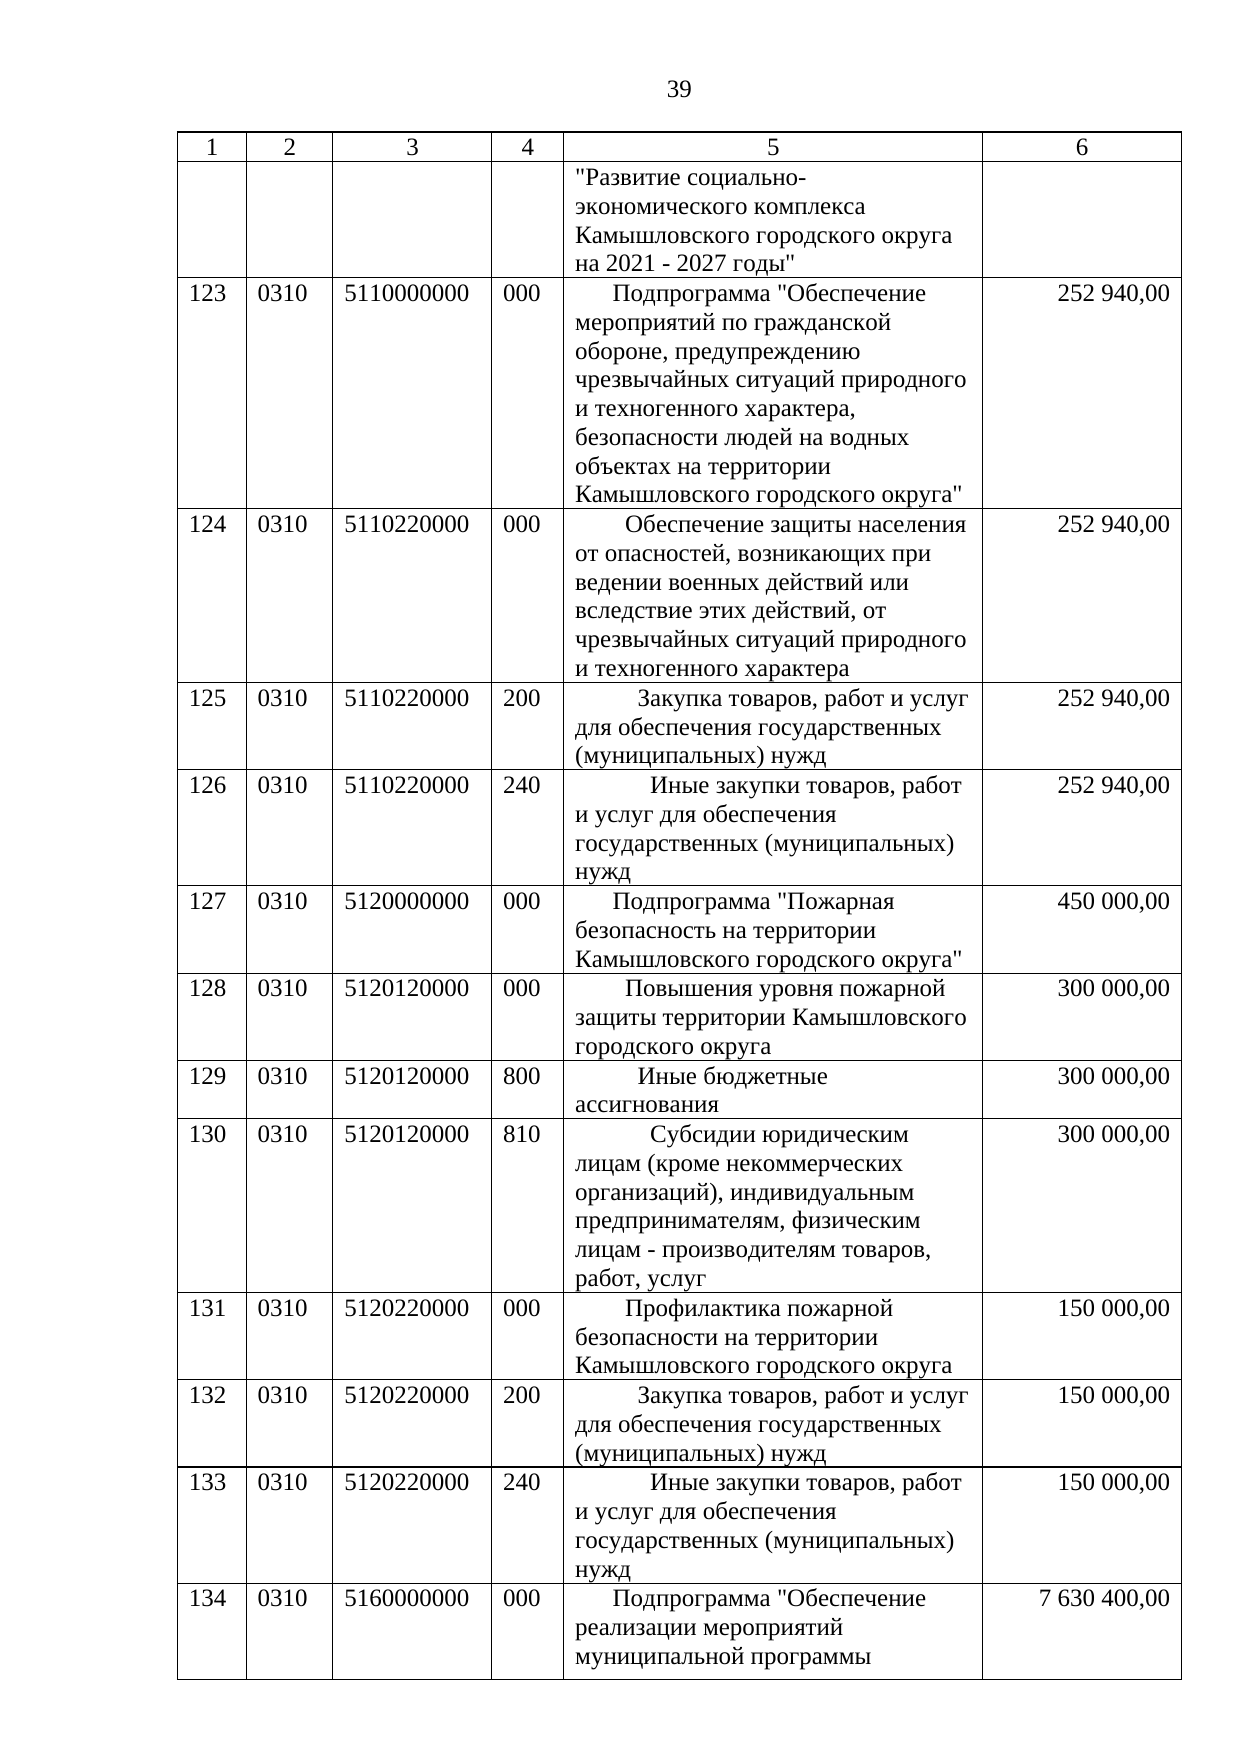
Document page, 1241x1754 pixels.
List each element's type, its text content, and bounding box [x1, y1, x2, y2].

table_cell 200 [492, 683, 563, 769]
table_cell 300 000,00 [983, 1061, 1181, 1118]
table_header 2 [247, 133, 332, 161]
table_cell Иные бюджетные ассигнования [564, 1061, 982, 1118]
table_cell 252 940,00 [983, 509, 1181, 682]
table_cell 127 [178, 886, 246, 972]
table_cell Обеспечение защиты населения от опасностей, возникающих при ведении военных действий или вследствие этих действий, от чрезвычайных ситуаций природного и техногенного характера [564, 509, 982, 682]
table_cell 252 940,00 [983, 770, 1181, 885]
table_cell 5110000000 [333, 278, 491, 508]
table_cell 128 [178, 974, 246, 1060]
table_cell 150 000,00 [983, 1293, 1181, 1379]
table_cell Закупка товаров, работ и услуг для обеспечения государственных (муниципальных) нужд [564, 683, 982, 769]
table_cell 130 [178, 1119, 246, 1292]
table_cell 0310 [247, 1293, 332, 1379]
table_cell Иные закупки товаров, работ и услуг для обеспечения государственных (муниципальных) нужд [564, 1468, 982, 1582]
table_cell 0310 [247, 683, 332, 769]
table_cell [333, 162, 491, 277]
table_cell Закупка товаров, работ и услуг для обеспечения государственных (муниципальных) нужд [564, 1380, 982, 1466]
table_cell 000 [492, 1584, 563, 1679]
table_header 3 [333, 133, 491, 161]
table_cell 000 [492, 886, 563, 972]
table_cell 252 940,00 [983, 278, 1181, 508]
table_cell Профилактика пожарной безопасности на территории Камышловского городского округа [564, 1293, 982, 1379]
table_cell 5110220000 [333, 770, 491, 885]
table_cell 5120120000 [333, 1061, 491, 1118]
table_cell Подпрограмма "Пожарная безопасность на территории Камышловского городского округа" [564, 886, 982, 972]
table_cell 0310 [247, 1468, 332, 1582]
table_header 5 [564, 133, 982, 161]
table_cell Субсидии юридическим лицам (кроме некоммерческих организаций), индивидуальным предпринимателям, физическим лицам - производителям товаров, работ, услуг [564, 1119, 982, 1292]
table_cell 131 [178, 1293, 246, 1379]
table_cell [983, 162, 1181, 277]
table_cell 5120220000 [333, 1293, 491, 1379]
table_cell 252 940,00 [983, 683, 1181, 769]
table_cell 000 [492, 974, 563, 1060]
table_cell 7 630 400,00 [983, 1584, 1181, 1679]
table_cell 5120000000 [333, 886, 491, 972]
table_cell 0310 [247, 886, 332, 972]
table_header 4 [492, 133, 563, 161]
table_cell [492, 162, 563, 277]
table_cell 0310 [247, 1584, 332, 1679]
table_cell 0310 [247, 278, 332, 508]
table_cell 5110220000 [333, 509, 491, 682]
table_cell 133 [178, 1468, 246, 1582]
table_cell 000 [492, 278, 563, 508]
table_cell 0310 [247, 1061, 332, 1118]
table_cell 0310 [247, 1119, 332, 1292]
table_cell Иные закупки товаров, работ и услуг для обеспечения государственных (муниципальных) нужд [564, 770, 982, 885]
table_cell 810 [492, 1119, 563, 1292]
table_cell 240 [492, 770, 563, 885]
table_cell 150 000,00 [983, 1468, 1181, 1582]
table_cell 5120120000 [333, 974, 491, 1060]
table_cell 200 [492, 1380, 563, 1466]
table_cell 000 [492, 1293, 563, 1379]
table_cell 129 [178, 1061, 246, 1118]
table_cell 5120220000 [333, 1380, 491, 1466]
table_header 6 [983, 133, 1181, 161]
table_cell 0310 [247, 1380, 332, 1466]
table_cell 000 [492, 509, 563, 682]
table_cell 134 [178, 1584, 246, 1679]
table_cell 240 [492, 1468, 563, 1582]
table_cell 125 [178, 683, 246, 769]
table_cell 5160000000 [333, 1584, 491, 1679]
table_cell Повышения уровня пожарной защиты территории Камышловского городского округа [564, 974, 982, 1060]
table_cell 123 [178, 278, 246, 508]
table_cell Подпрограмма "Обеспечение реализации мероприятий муниципальной программы [564, 1584, 982, 1679]
table_cell 300 000,00 [983, 1119, 1181, 1292]
table_header 1 [178, 133, 246, 161]
table_cell 0310 [247, 770, 332, 885]
table_cell 0310 [247, 974, 332, 1060]
table_cell 300 000,00 [983, 974, 1181, 1060]
table_cell 150 000,00 [983, 1380, 1181, 1466]
table_cell [178, 162, 246, 277]
table_cell 5120120000 [333, 1119, 491, 1292]
table_cell 5120220000 [333, 1468, 491, 1582]
table_cell [247, 162, 332, 277]
table_cell 124 [178, 509, 246, 682]
table_cell 0310 [247, 509, 332, 682]
table_cell "Развитие социально-экономического комплекса Камышловского городского округа на 2021 - 2027 годы" [564, 162, 982, 277]
table_cell Подпрограмма "Обеспечение мероприятий по гражданской обороне, предупреждению чрезвычайных ситуаций природного и техногенного характера, безопасности людей на водных объектах на территории Камышловского городского округа" [564, 278, 982, 508]
table_cell 450 000,00 [983, 886, 1181, 972]
table_cell 5110220000 [333, 683, 491, 769]
table_cell 132 [178, 1380, 246, 1466]
table_cell 800 [492, 1061, 563, 1118]
table_cell 126 [178, 770, 246, 885]
